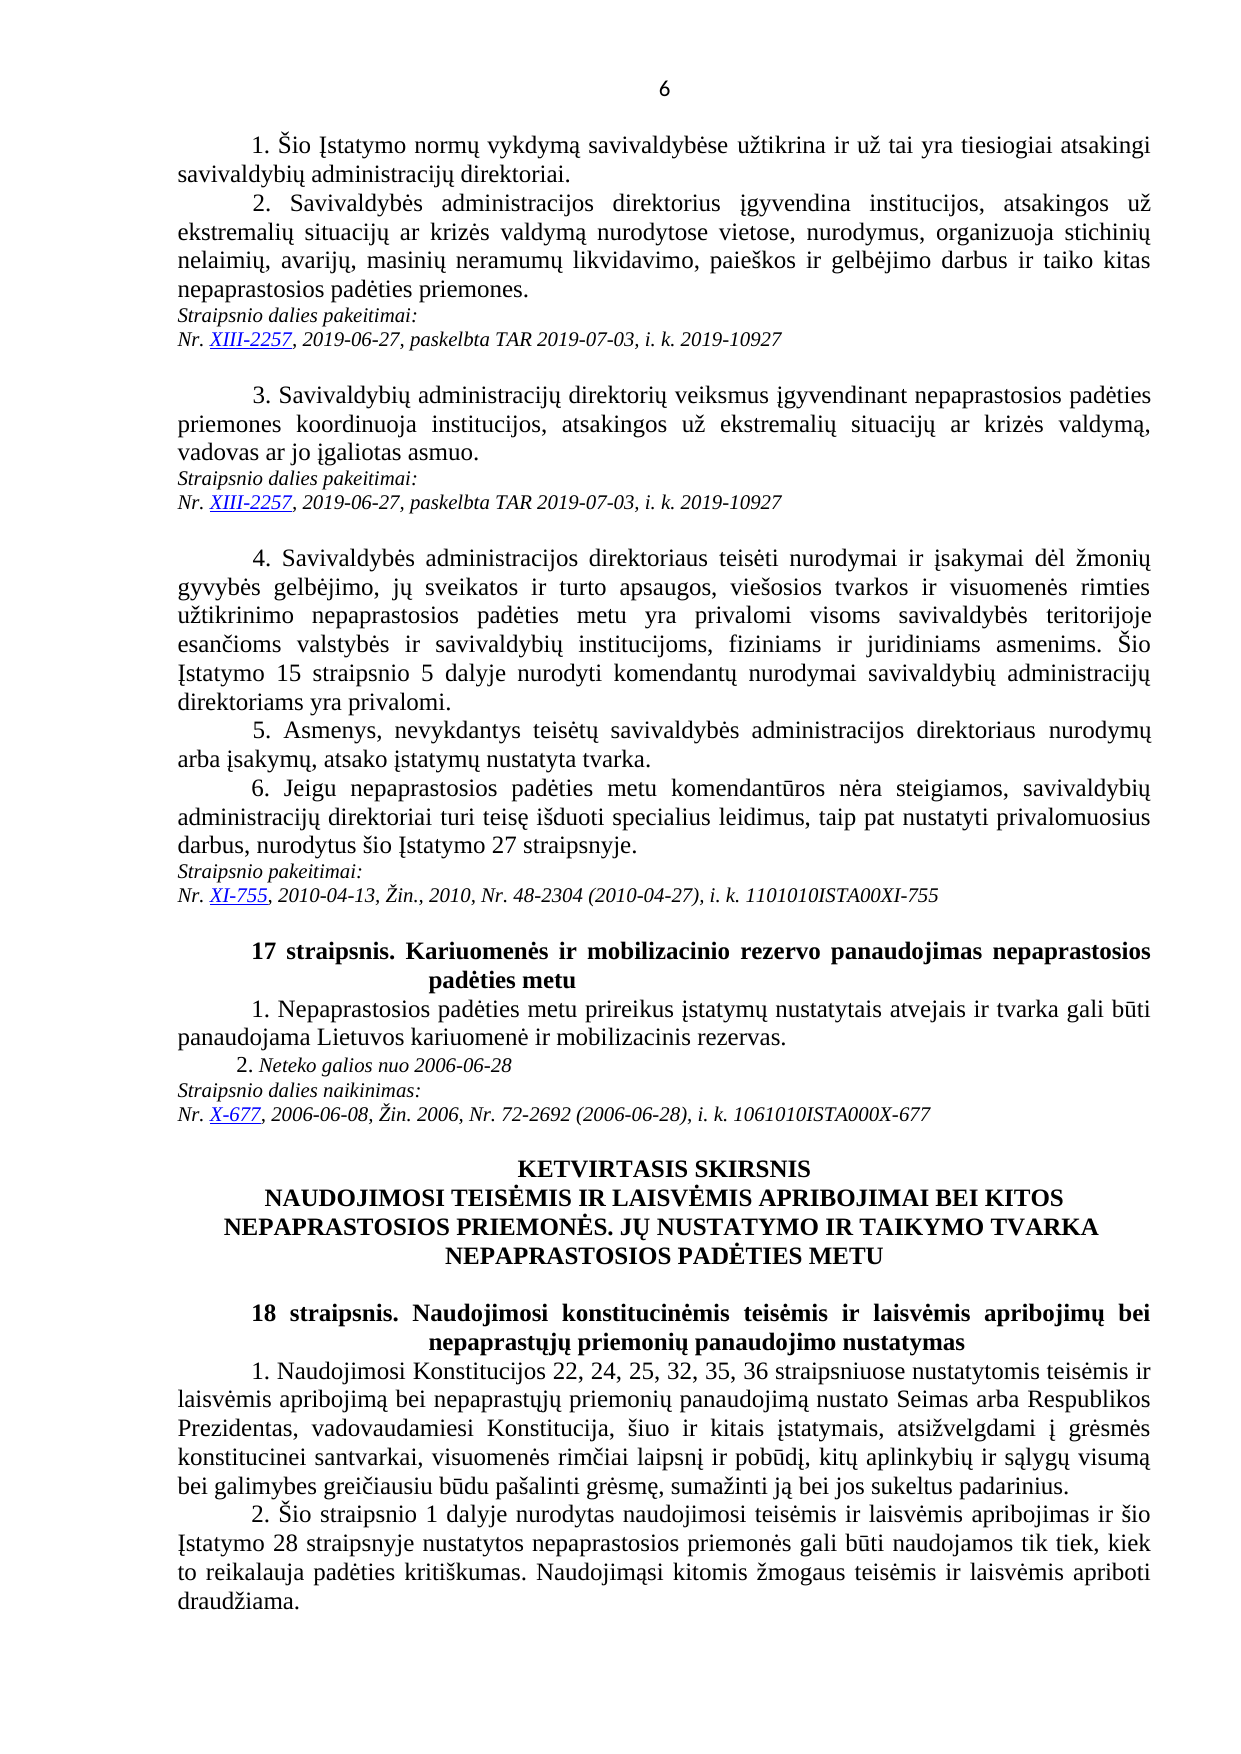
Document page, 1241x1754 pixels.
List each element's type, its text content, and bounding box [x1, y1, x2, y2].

text Nr. XIII-2257, 2019-06-27, paskelbta TAR 2019-07-03, i. k. 2019-10927 [177, 327, 1152, 351]
text 3. Savivaldybių administracijų direktorių veiksmus įgyvendinant nepaprastosios padėties priemones koordinuoja institucijos, atsakingos už ekstremalių situacijų ar krizės valdymą, vadovas ar jo įgaliotas asmuo. [177, 380, 1152, 466]
text NEPAPRASTOSIOS PADĖTIES METU [177, 1241, 1152, 1269]
text Straipsnio dalies pakeitimai: [177, 466, 1152, 490]
text 2. Savivaldybės administracijos direktorius įgyvendina institucijos, atsakingos už ekstremalių situacijų ar krizės valdymą nurodytose vietose, nurodymus, organizuoja stichinių nelaimių, avarijų, masinių neramumų likvidavimo, paieškos ir gelbėjimo darbus ir taiko kitas nepaprastosios padėties priemones. [177, 188, 1152, 303]
text Nr. XIII-2257, 2019-06-27, paskelbta TAR 2019-07-03, i. k. 2019-10927 [177, 490, 1152, 514]
text 1. Šio Įstatymo normų vykdymą savivaldybėse užtikrina ir už tai yra tiesiogiai atsakingi savivaldybių administracijų direktoriai. [177, 131, 1152, 188]
text 1. Nepaprastosios padėties metu prireikus įstatymų nustatytais atvejais ir tvarka gali būti panaudojama Lietuvos kariuomenė ir mobilizacinis rezervas. [177, 994, 1152, 1051]
text 2. Neteko galios nuo 2006-06-28 [177, 1051, 1152, 1078]
text NAUDOJIMOSI TEISĖMIS IR LAISVĖMIS APRIBOJIMAI BEI KITOS NEPAPRASTOSIOS PRIEMONĖS. JŲ NUSTATYMO IR TAIKYMO TVARKA [177, 1183, 1152, 1241]
text Nr. X-677, 2006-06-08, Žin. 2006, Nr. 72-2692 (2006-06-28), i. k. 1061010ISTA000X-677 [177, 1102, 1152, 1126]
text Straipsnio pakeitimai: [177, 859, 1152, 883]
text 5. Asmenys, nevykdantys teisėtų savivaldybės administracijos direktoriaus nurodymų arba įsakymų, atsako įstatymų nustatyta tvarka. [177, 716, 1152, 773]
text Straipsnio dalies pakeitimai: [177, 303, 1152, 327]
text Straipsnio dalies naikinimas: [177, 1078, 1152, 1102]
text 1. Naudojimosi Konstitucijos 22, 24, 25, 32, 35, 36 straipsniuose nustatytomis teisėmis ir laisvėmis apribojimą bei nepaprastųjų priemonių panaudojimą nustato Seimas arba Respublikos Prezidentas, vadovaudamiesi Konstitucija, šiuo ir kitais įstatymais, atsižvelgdami į grėsmės konstitucinei santvarkai, visuomenės rimčiai laipsnį ir pobūdį, kitų aplinkybių ir sąlygų visumą bei galimybes greičiausiu būdu pašalinti grėsmę, sumažinti ją bei jos sukeltus padarinius. [177, 1356, 1152, 1499]
text 18 straipsnis. Naudojimosi konstitucinėmis teisėmis ir laisvėmis apribojimų bei nepaprastųjų priemonių panaudojimo nustatymas [251, 1298, 1152, 1356]
text KETVIRTASIS SKIRSNIS [177, 1154, 1152, 1183]
text 17 straipsnis. Kariuomenės ir mobilizacinio rezervo panaudojimas nepaprastosios padėties metu [251, 936, 1152, 994]
text Nr. XI-755, 2010-04-13, Žin., 2010, Nr. 48-2304 (2010-04-27), i. k. 1101010ISTA00XI-755 [177, 883, 1152, 907]
text 6. Jeigu nepaprastosios padėties metu komendantūros nėra steigiamos, savivaldybių administracijų direktoriai turi teisę išduoti specialius leidimus, taip pat nustatyti privalomuosius darbus, nurodytus šio Įstatymo 27 straipsnyje. [177, 773, 1152, 859]
text 2. Šio straipsnio 1 dalyje nurodytas naudojimosi teisėmis ir laisvėmis apribojimas ir šio Įstatymo 28 straipsnyje nustatytos nepaprastosios priemonės gali būti naudojamos tik tiek, kiek to reikalauja padėties kritiškumas. Naudojimąsi kitomis žmogaus teisėmis ir laisvėmis apriboti draudžiama. [177, 1499, 1152, 1614]
text 4. Savivaldybės administracijos direktoriaus teisėti nurodymai ir įsakymai dėl žmonių gyvybės gelbėjimo, jų sveikatos ir turto apsaugos, viešosios tvarkos ir visuomenės rimties užtikrinimo nepaprastosios padėties metu yra privalomi visoms savivaldybės teritorijoje esančioms valstybės ir savivaldybių institucijoms, fiziniams ir juridiniams asmenims. Šio Įstatymo 15 straipsnio 5 dalyje nurodyti komendantų nurodymai savivaldybių administracijų direktoriams yra privalomi. [177, 543, 1152, 716]
